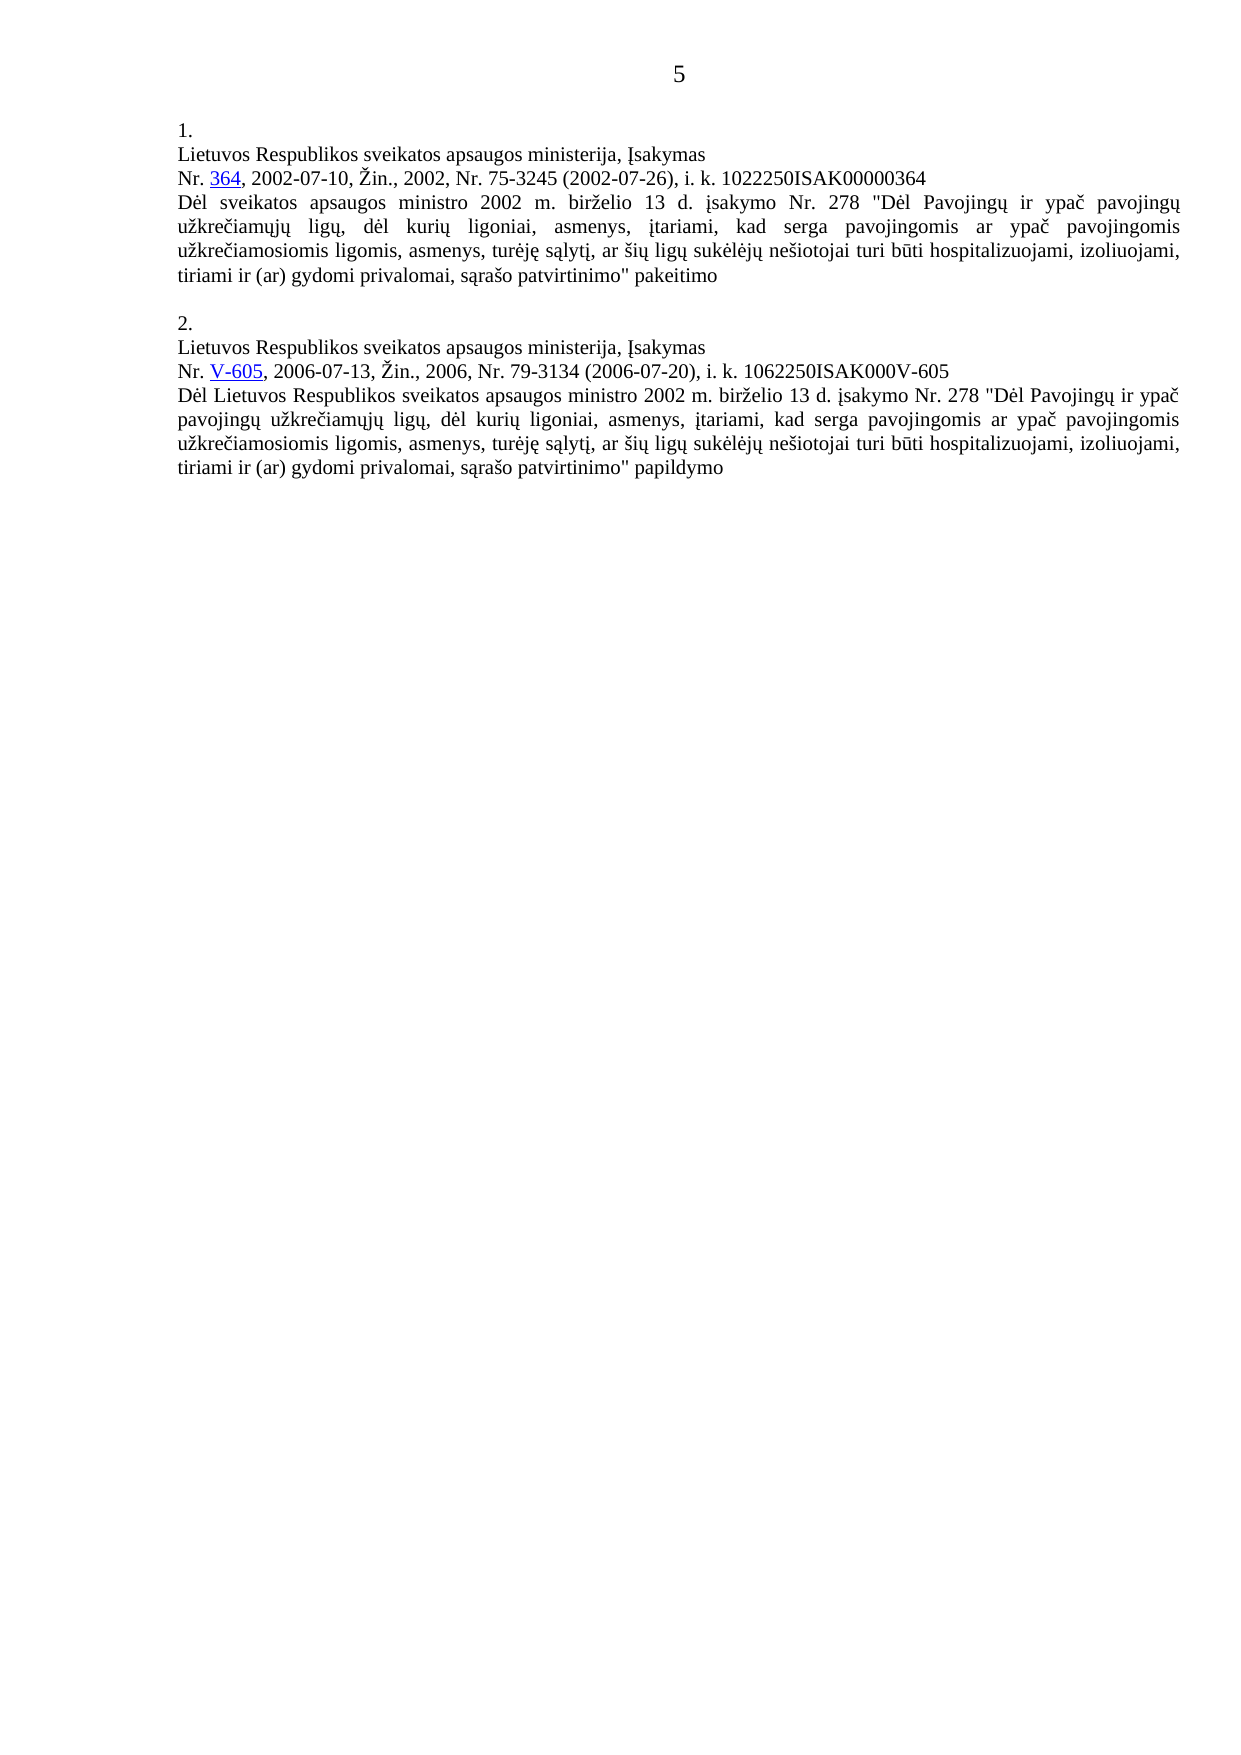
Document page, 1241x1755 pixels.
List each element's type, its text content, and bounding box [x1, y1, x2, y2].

text Nr. V-605, 2006-07-13, Žin., 2006, Nr. 79-3134 (2006-07-20), i. k. 1062250ISAK000V-605 [177, 359, 1181, 383]
text Lietuvos Respublikos sveikatos apsaugos ministerija, Įsakymas [177, 142, 1181, 166]
text 1. [177, 118, 1181, 142]
text 2. [177, 311, 1181, 335]
text Lietuvos Respublikos sveikatos apsaugos ministerija, Įsakymas [177, 335, 1181, 359]
text Nr. 364, 2002-07-10, Žin., 2002, Nr. 75-3245 (2002-07-26), i. k. 1022250ISAK00000364 [177, 166, 1181, 190]
text Dėl Lietuvos Respublikos sveikatos apsaugos ministro 2002 m. birželio 13 d. įsakymo Nr. 278 "Dėl Pavojingų ir ypač pavojingų užkrečiamųjų ligų, dėl kurių ligoniai, asmenys, įtariami, kad serga pavojingomis ar ypač pavojingomis užkrečiamosiomis ligomis, asmenys, turėję sąlytį, ar šių ligų sukėlėjų nešiotojai turi būti hospitalizuojami, izoliuojami, tiriami ir (ar) gydomi privalomai, sąrašo patvirtinimo" papildymo [177, 383, 1181, 479]
text Dėl sveikatos apsaugos ministro 2002 m. birželio 13 d. įsakymo Nr. 278 "Dėl Pavojingų ir ypač pavojingų užkrečiamųjų ligų, dėl kurių ligoniai, asmenys, įtariami, kad serga pavojingomis ar ypač pavojingomis užkrečiamosiomis ligomis, asmenys, turėję sąlytį, ar šių ligų sukėlėjų nešiotojai turi būti hospitalizuojami, izoliuojami, tiriami ir (ar) gydomi privalomai, sąrašo patvirtinimo" pakeitimo [177, 190, 1181, 287]
